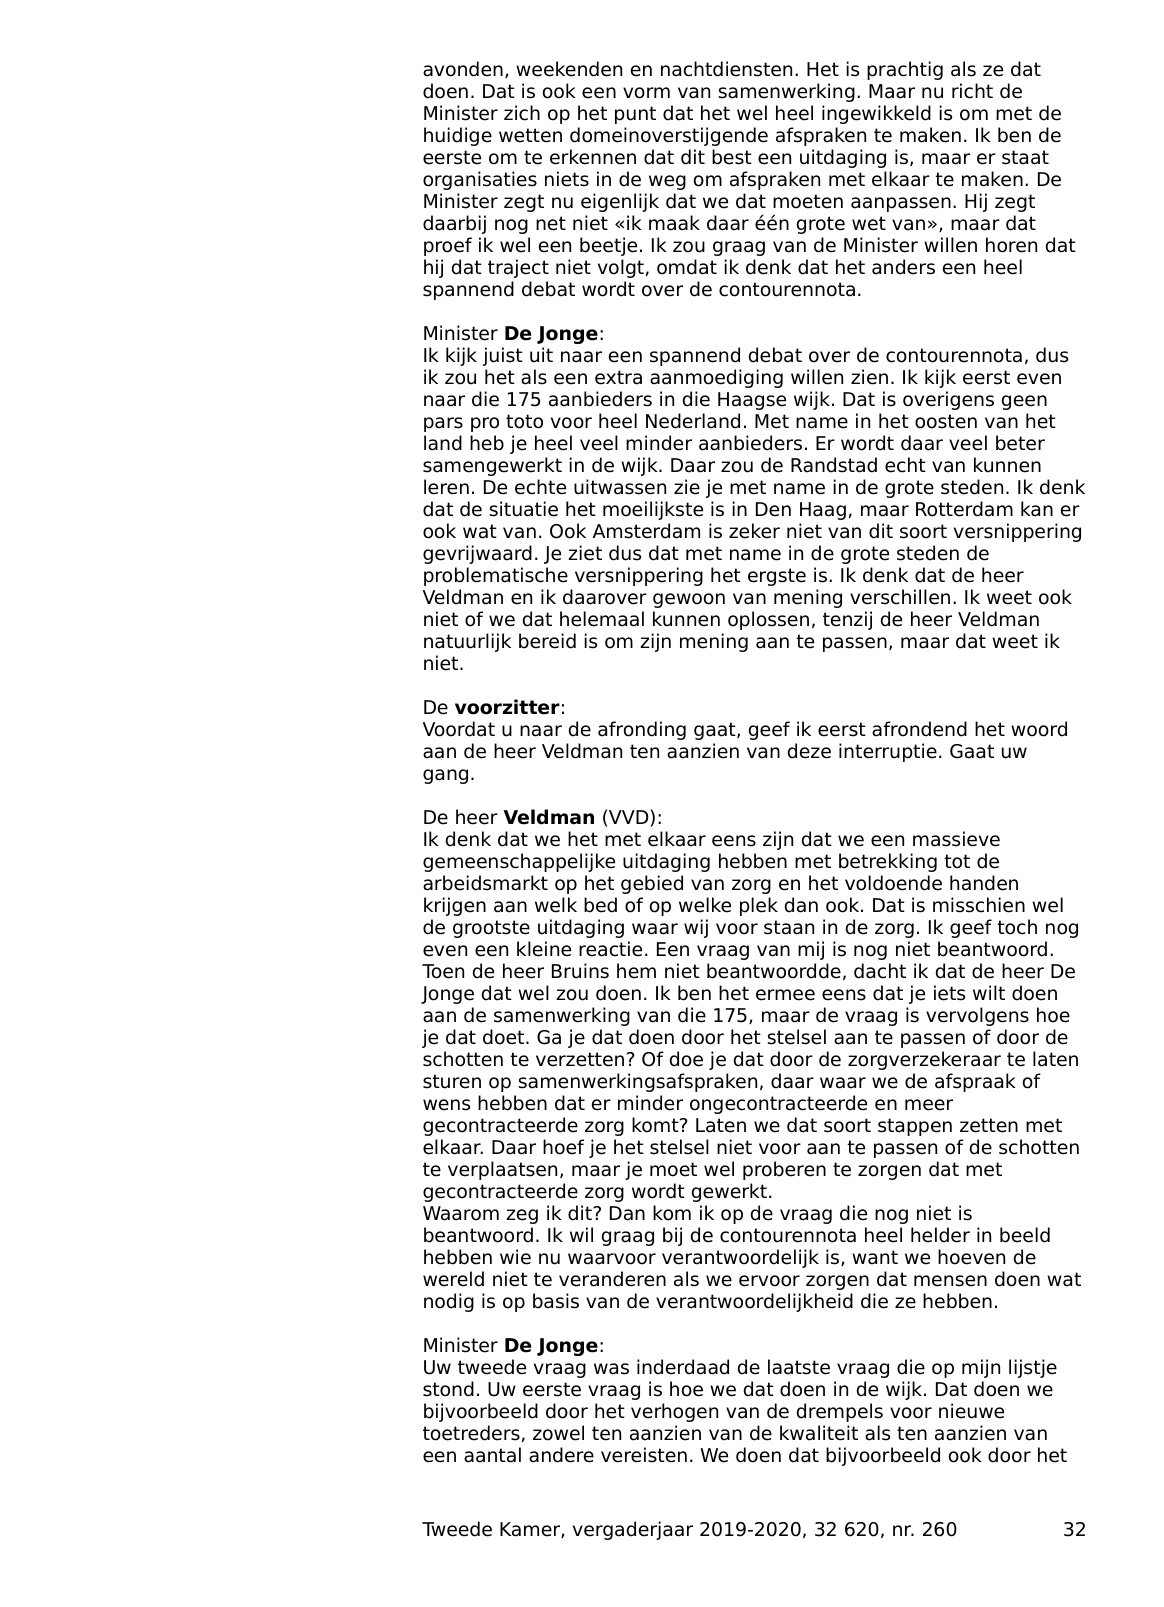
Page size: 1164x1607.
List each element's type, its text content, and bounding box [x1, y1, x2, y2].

text avonden, weekenden en nachtdiensten. Het is prachtig als ze dat doen. Dat is ook een vorm van samenwerking. Maar nu richt de Minister zich op het punt dat het wel heel ingewikkeld is om met de huidige wetten domeinoverstijgende afspraken te maken. Ik ben de eerste om te erkennen dat dit best een uitdaging is, maar er staat organisaties niets in de weg om afspraken met elkaar te maken. De Minister zegt nu eigenlijk dat we dat moeten aanpassen. Hij zegt daarbij nog net niet «ik maak daar één grote wet van», maar dat proef ik wel een beetje. Ik zou graag van de Minister willen horen dat hij dat traject niet volgt, omdat ik denk dat het anders een heel spannend debat wordt over de contourennota. [422, 59, 1087, 301]
text Waarom zeg ik dit? Dan kom ik op de vraag die nog niet is beantwoord. Ik wil graag bij de contourennota heel helder in beeld hebben wie nu waarvoor verantwoordelijk is, want we hoeven de wereld niet te veranderen als we ervoor zorgen dat mensen doen wat nodig is op basis van de verantwoordelijkheid die ze hebben. [422, 1203, 1087, 1312]
text Ik denk dat we het met elkaar eens zijn dat we een massieve gemeenschappelijke uitdaging hebben met betrekking tot de arbeidsmarkt op het gebied van zorg en het voldoende handen krijgen aan welk bed of op welke plek dan ook. Dat is misschien wel de grootste uitdaging waar wij voor staan in de zorg. Ik geef toch nog even een kleine reactie. Een vraag van mij is nog niet beantwoord. Toen de heer Bruins hem niet beantwoordde, dacht ik dat de heer De Jonge dat wel zou doen. Ik ben het ermee eens dat je iets wilt doen aan de samenwerking van die 175, maar de vraag is vervolgens hoe je dat doet. Ga je dat doen door het stelsel aan te passen of door de schotten te verzetten? Of doe je dat door de zorgverzekeraar te laten sturen op samenwerkingsafspraken, daar waar we de afspraak of wens hebben dat er minder ongecontracteerde en meer gecontracteerde zorg komt? Laten we dat soort stappen zetten met elkaar. Daar hoef je het stelsel niet voor aan te passen of de schotten te verplaatsen, maar je moet wel proberen te zorgen dat met gecontracteerde zorg wordt gewerkt. [422, 829, 1087, 1203]
text Ik kijk juist uit naar een spannend debat over de contourennota, dus ik zou het als een extra aanmoediging willen zien. Ik kijk eerst even naar die 175 aanbieders in die Haagse wijk. Dat is overigens geen pars pro toto voor heel Nederland. Met name in het oosten van het land heb je heel veel minder aanbieders. Er wordt daar veel beter samengewerkt in de wijk. Daar zou de Randstad echt van kunnen leren. De echte uitwassen zie je met name in de grote steden. Ik denk dat de situatie het moeilijkste is in Den Haag, maar Rotterdam kan er ook wat van. Ook Amsterdam is zeker niet van dit soort versnippering gevrijwaard. Je ziet dus dat met name in de grote steden de problematische versnippering het ergste is. Ik denk dat de heer Veldman en ik daarover gewoon van mening verschillen. Ik weet ook niet of we dat helemaal kunnen oplossen, tenzij de heer Veldman natuurlijk bereid is om zijn mening aan te passen, maar dat weet ik niet. [422, 345, 1087, 675]
text Uw tweede vraag was inderdaad de laatste vraag die op mijn lijstje stond. Uw eerste vraag is hoe we dat doen in de wijk. Dat doen we bijvoorbeeld door het verhogen van de drempels voor nieuwe toetreders, zowel ten aanzien van de kwaliteit als ten aanzien van een aantal andere vereisten. We doen dat bijvoorbeeld ook door het [422, 1357, 1087, 1467]
text Voordat u naar de afronding gaat, geef ik eerst afrondend het woord aan de heer Veldman ten aanzien van deze interruptie. Gaat uw gang. [422, 719, 1087, 785]
text De voorzitter: [422, 697, 1087, 719]
text Minister De Jonge: [422, 323, 1087, 345]
text De heer Veldman (VVD): [422, 807, 1087, 829]
text Minister De Jonge: [422, 1335, 1087, 1357]
